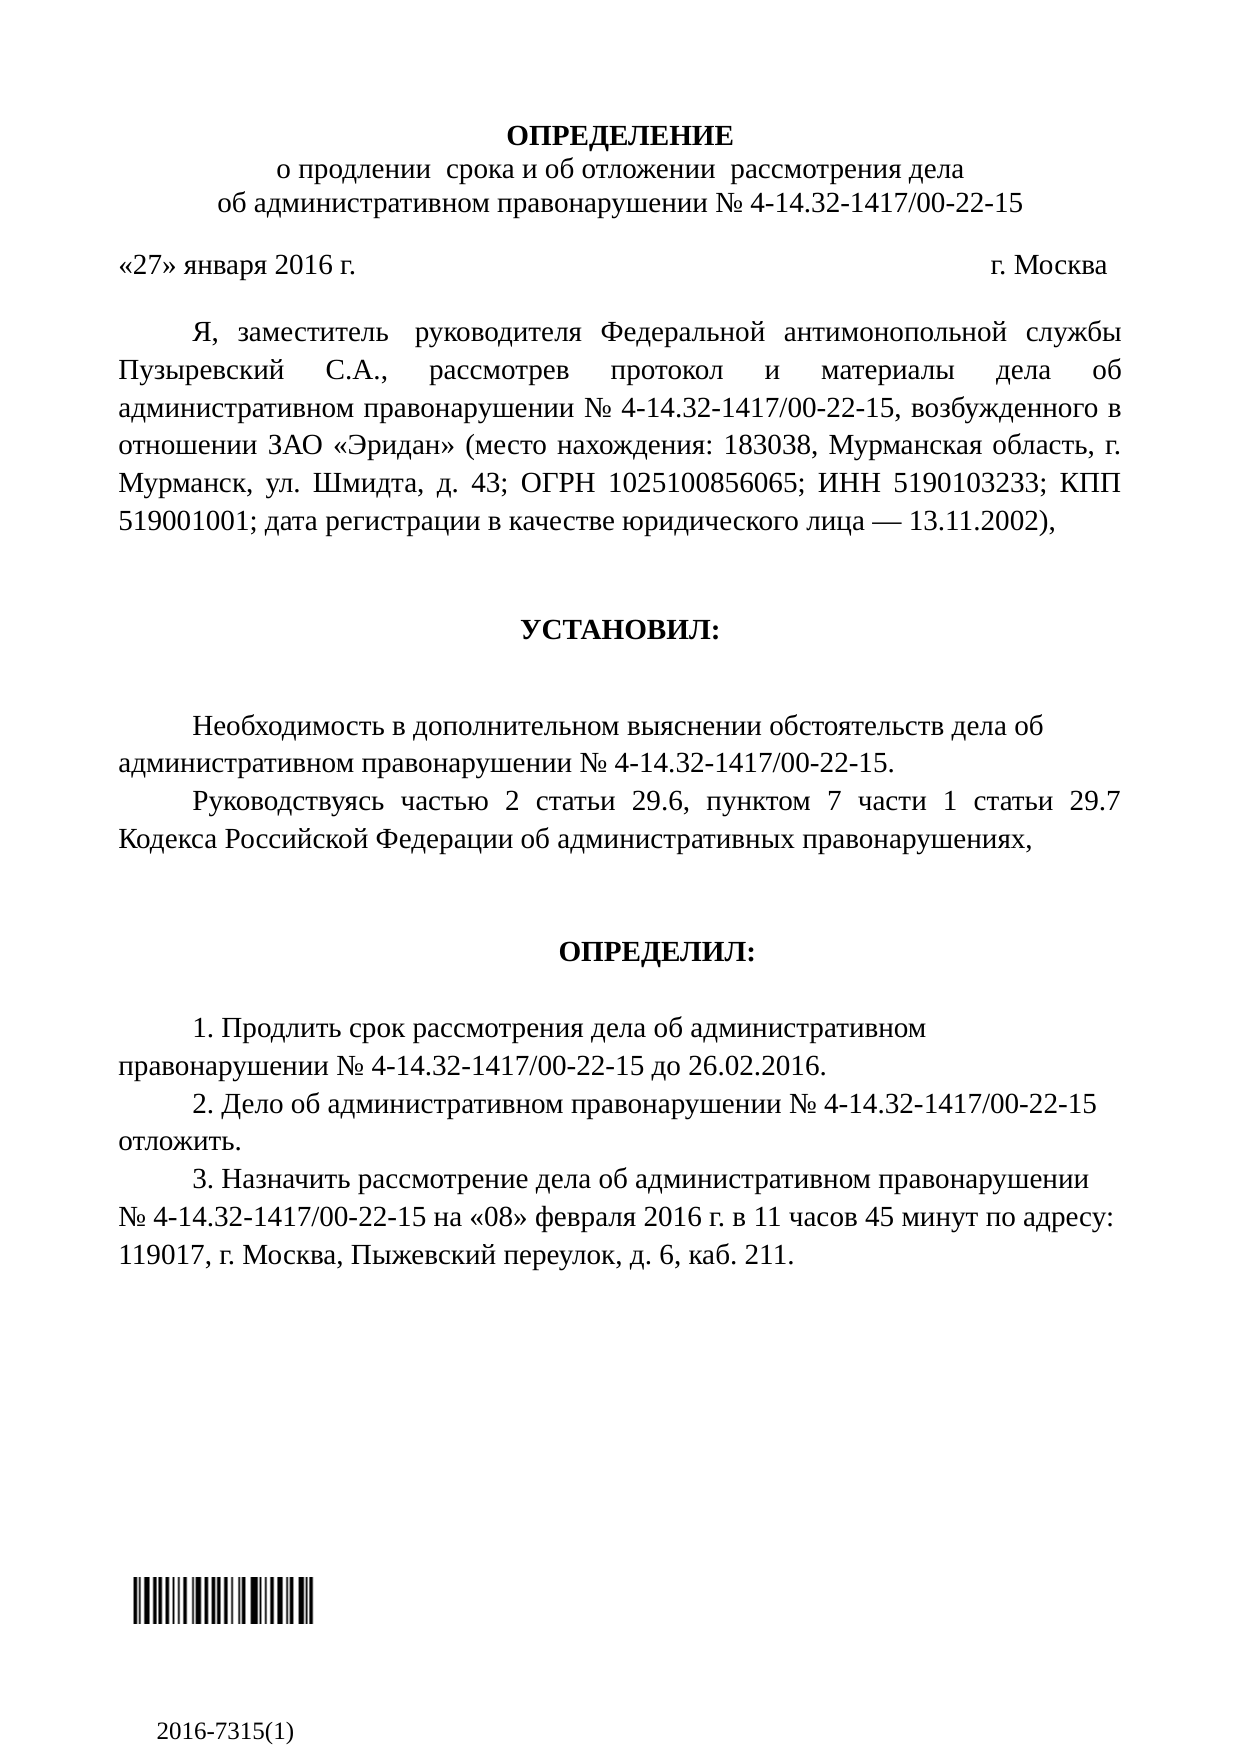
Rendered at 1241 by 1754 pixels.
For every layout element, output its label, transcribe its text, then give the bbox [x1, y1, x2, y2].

text о продлении срока и об отложении рассмотрения дела [118, 152, 1122, 185]
text «27» января 2016 г. г. Москва [118, 247, 1122, 281]
text Руководствуясь частью 2 статьи 29.6, пунктом 7 части 1 статьи 29.7 Кодекса Российской Федерации об административных правонарушениях, [118, 779, 1122, 854]
text ОПРЕДЕЛИЛ: [118, 930, 1122, 968]
text ОПРЕДЕЛЕНИЕ [118, 118, 1122, 152]
text Необходимость в дополнительном выяснении обстоятельств дела об административном правонарушении № 4-14.32-1417/00-22-15. [118, 703, 1122, 779]
text 2. Дело об административном правонарушении № 4-14.32-1417/00-22-15 отложить. [118, 1081, 1122, 1157]
text 3. Назначить рассмотрение дела об административном правонарушении № 4-14.32-1417/00-22-15 на «08» февраля 2016 г. в 11 часов 45 минут по адресу: 119017, г. Москва, Пыжевский переулок, д. 6, каб. 211. [118, 1157, 1122, 1271]
text об административном правонарушении № 4-14.32-1417/00-22-15 [118, 185, 1122, 219]
text 1. Продлить срок рассмотрения дела об административном правонарушении № 4-14.32-1417/00-22-15 до 26.02.2016. [118, 1006, 1122, 1081]
text УСТАНОВИЛ: [118, 612, 1122, 646]
text Я, заместитель руководителя Федеральной антимонопольной службы Пузыревский С.А., рассмотрев протокол и материалы дела об административном правонарушении № 4-14.32-1417/00-22-15, возбужденного в отношении ЗАО «Эридан» (место нахождения: 183038, Мурманская область, г. Мурманск, ул. Шмидта, д. 43; ОГРН 1025100856065; ИНН 5190103233; КПП 519001001; дата регистрации в качестве юридического лица — 13.11.2002), [118, 310, 1122, 537]
picture [118, 1577, 331, 1624]
